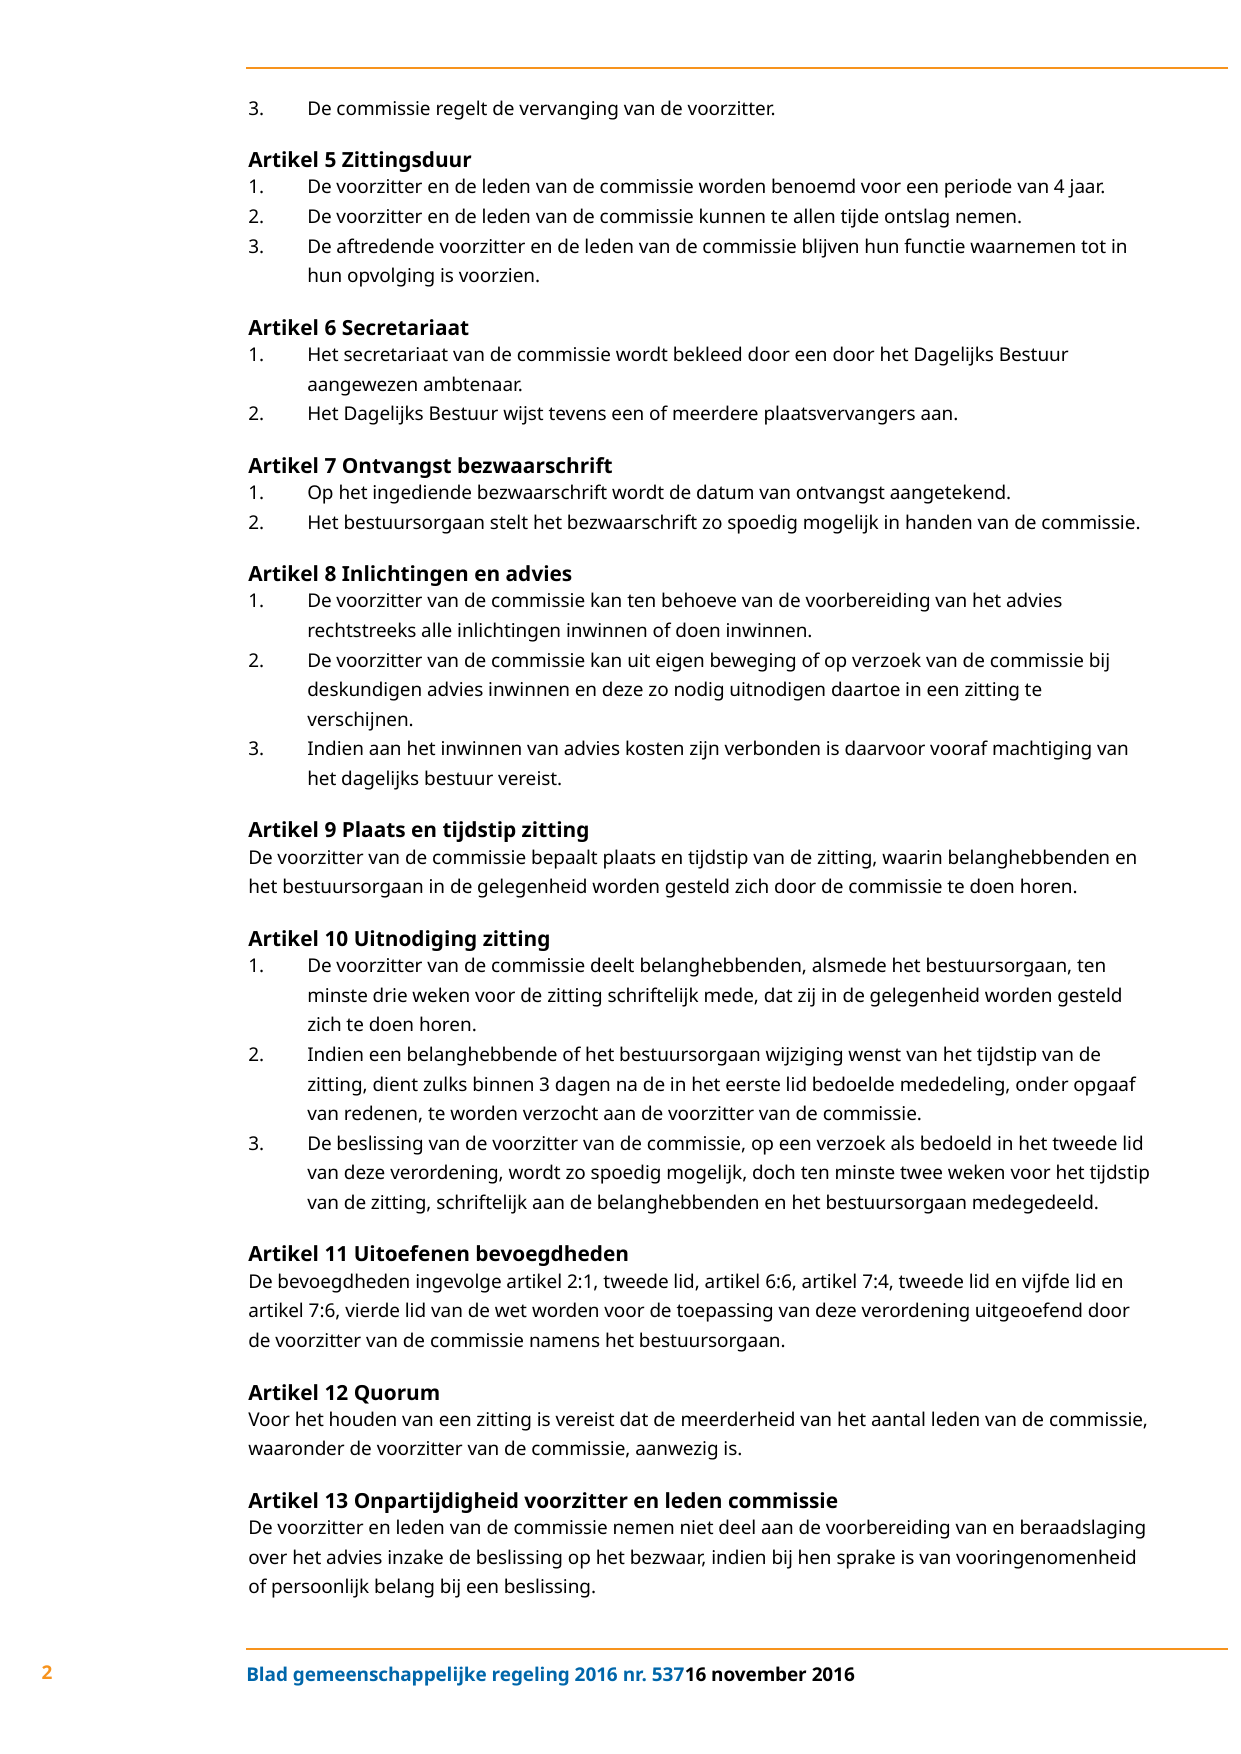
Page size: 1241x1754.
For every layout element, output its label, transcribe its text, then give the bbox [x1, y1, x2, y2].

text Artikel 5 Zittingsduur [248, 145, 1152, 174]
list De voorzitter van de commissie kan uit eigen beweging of op verzoek van de commissie bij deskundigen advies inwinnen en deze zo nodig uitnodigen daartoe in een zitting te verschijnen. [248, 647, 1152, 732]
list De beslissing van de voorzitter van de commissie, op een verzoek als bedoeld in het tweede lid van deze verordening, wordt zo spoedig mogelijk, doch ten minste twee weken voor het tijdstip van de zitting, schriftelijk aan de belanghebbenden en het bestuursorgaan medegedeeld. [248, 1130, 1152, 1215]
text Artikel 8 Inlichtingen en advies [248, 559, 1152, 588]
text De voorzitter van de commissie bepaalt plaats en tijdstip van de zitting, waarin belanghebbenden en het bestuursorgaan in de gelegenheid worden gesteld zich door de commissie te doen horen. [248, 844, 1152, 899]
list Het bestuursorgaan stelt het bezwaarschrift zo spoedig mogelijk in handen van de commissie. [248, 509, 1152, 534]
list De voorzitter van de commissie kan ten behoeve van de voorbereiding van het advies rechtstreeks alle inlichtingen inwinnen of doen inwinnen. [248, 588, 1152, 643]
text Artikel 12 Quorum [248, 1378, 1152, 1406]
list Indien een belanghebbende of het bestuursorgaan wijziging wenst van het tijdstip van de zitting, dient zulks binnen 3 dagen na de in het eerste lid bedoelde mededeling, onder opgaaf van redenen, te worden verzocht aan de voorzitter van de commissie. [248, 1041, 1152, 1126]
text De voorzitter en leden van de commissie nemen niet deel aan de voorbereiding van en beraadslaging over het advies inzake de beslissing op het bezwaar, indien bij hen sprake is van vooringenomenheid of persoonlijk belang bij een beslissing. [248, 1514, 1152, 1599]
list De voorzitter en de leden van de commissie worden benoemd voor een periode van 4 jaar. [248, 174, 1152, 199]
text De bevoegdheden ingevolge artikel 2:1, tweede lid, artikel 6:6, artikel 7:4, tweede lid en vijfde lid en artikel 7:6, vierde lid van de wet worden voor de toepassing van deze verordening uitgeoefend door de voorzitter van de commissie namens het bestuursorgaan. [248, 1268, 1152, 1353]
list De voorzitter en de leden van de commissie kunnen te allen tijde ontslag nemen. [248, 203, 1152, 229]
list Indien aan het inwinnen van advies kosten zijn verbonden is daarvoor vooraf machtiging van het dagelijks bestuur vereist. [248, 736, 1152, 791]
text Artikel 7 Ontvangst bezwaarschrift [248, 451, 1152, 479]
text Artikel 11 Uitoefenen bevoegdheden [248, 1239, 1152, 1268]
text Artikel 13 Onpartijdigheid voorzitter en leden commissie [248, 1486, 1152, 1514]
list Het secretariaat van de commissie wordt bekleed door een door het Dagelijks Bestuur aangewezen ambtenaar. [248, 341, 1152, 397]
text Artikel 9 Plaats en tijdstip zitting [248, 816, 1152, 844]
picture [41, 47, 231, 172]
list De aftredende voorzitter en de leden van de commissie blijven hun functie waarnemen tot in hun opvolging is voorzien. [248, 233, 1152, 288]
list De voorzitter van de commissie deelt belanghebbenden, alsmede het bestuursorgaan, ten minste drie weken voor de zitting schriftelijk mede, dat zij in de gelegenheid worden gesteld zich te doen horen. [248, 952, 1152, 1037]
text Artikel 6 Secretariaat [248, 313, 1152, 341]
list Op het ingediende bezwaarschrift wordt de datum van ontvangst aangetekend. [248, 479, 1152, 505]
text Artikel 10 Uitnodiging zitting [248, 924, 1152, 952]
text Voor het houden van een zitting is vereist dat de meerderheid van het aantal leden van de commissie, waaronder de voorzitter van de commissie, aanwezig is. [248, 1406, 1152, 1461]
list De commissie regelt de vervanging van de voorzitter. [248, 95, 1152, 121]
list Het Dagelijks Bestuur wijst tevens een of meerdere plaatsvervangers aan. [248, 400, 1152, 426]
